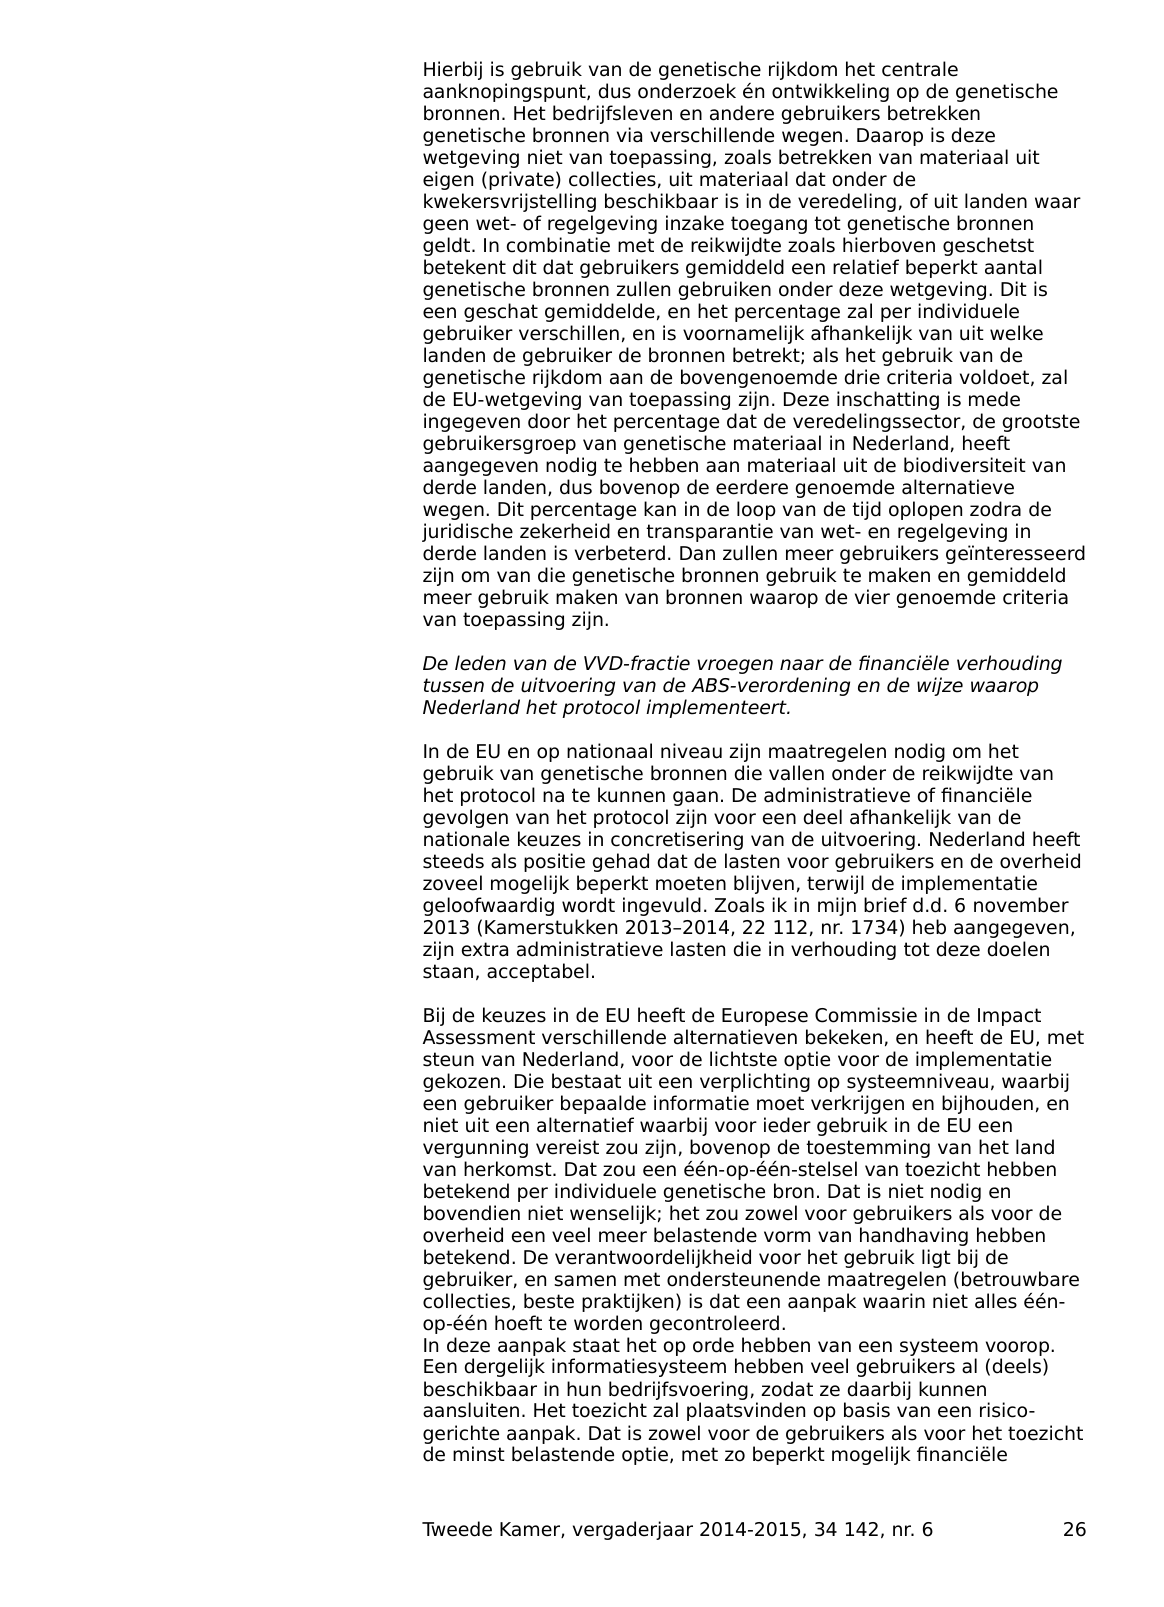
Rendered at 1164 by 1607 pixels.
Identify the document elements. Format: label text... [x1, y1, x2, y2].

text In deze aanpak staat het op orde hebben van een systeem voorop. Een dergelijk informatiesysteem hebben veel gebruikers al (deels) beschikbaar in hun bedrijfsvoering, zodat ze daarbij kunnen aansluiten. Het toezicht zal plaatsvinden op basis van een risico-gerichte aanpak. Dat is zowel voor de gebruikers als voor het toezicht de minst belastende optie, met zo beperkt mogelijk financiële [422, 1334, 1087, 1466]
text De leden van de VVD-fractie vroegen naar de financiële verhouding tussen de uitvoering van de ABS-verordening en de wijze waarop Nederland het protocol implementeert. [422, 653, 1087, 719]
text Hierbij is gebruik van de genetische rijkdom het centrale aanknopingspunt, dus onderzoek én ontwikkeling op de genetische bronnen. Het bedrijfsleven en andere gebruikers betrekken genetische bronnen via verschillende wegen. Daarop is deze wetgeving niet van toepassing, zoals betrekken van materiaal uit eigen (private) collecties, uit materiaal dat onder de kwekersvrijstelling beschikbaar is in de veredeling, of uit landen waar geen wet- of regelgeving inzake toegang tot genetische bronnen geldt. In combinatie met de reikwijdte zoals hierboven geschetst betekent dit dat gebruikers gemiddeld een relatief beperkt aantal genetische bronnen zullen gebruiken onder deze wetgeving. Dit is een geschat gemiddelde, en het percentage zal per individuele gebruiker verschillen, en is voornamelijk afhankelijk van uit welke landen de gebruiker de bronnen betrekt; als het gebruik van de genetische rijkdom aan de bovengenoemde drie criteria voldoet, zal de EU-wetgeving van toepassing zijn. Deze inschatting is mede ingegeven door het percentage dat de veredelingssector, de grootste gebruikersgroep van genetische materiaal in Nederland, heeft aangegeven nodig te hebben aan materiaal uit de biodiversiteit van derde landen, dus bovenop de eerdere genoemde alternatieve wegen. Dit percentage kan in de loop van de tijd oplopen zodra de juridische zekerheid en transparantie van wet- en regelgeving in derde landen is verbeterd. Dan zullen meer gebruikers geïnteresseerd zijn om van die genetische bronnen gebruik te maken en gemiddeld meer gebruik maken van bronnen waarop de vier genoemde criteria van toepassing zijn. [422, 59, 1087, 631]
text Bij de keuzes in de EU heeft de Europese Commissie in de Impact Assessment verschillende alternatieven bekeken, en heeft de EU, met steun van Nederland, voor de lichtste optie voor de implementatie gekozen. Die bestaat uit een verplichting op systeemniveau, waarbij een gebruiker bepaalde informatie moet verkrijgen en bijhouden, en niet uit een alternatief waarbij voor ieder gebruik in de EU een vergunning vereist zou zijn, bovenop de toestemming van het land van herkomst. Dat zou een één-op-één-stelsel van toezicht hebben betekend per individuele genetische bron. Dat is niet nodig en bovendien niet wenselijk; het zou zowel voor gebruikers als voor de overheid een veel meer belastende vorm van handhaving hebben betekend. De verantwoordelijkheid voor het gebruik ligt bij de gebruiker, en samen met ondersteunende maatregelen (betrouwbare collecties, beste praktijken) is dat een aanpak waarin niet alles één-op-één hoeft te worden gecontroleerd. [422, 1005, 1087, 1334]
text In de EU en op nationaal niveau zijn maatregelen nodig om het gebruik van genetische bronnen die vallen onder de reikwijdte van het protocol na te kunnen gaan. De administratieve of financiële gevolgen van het protocol zijn voor een deel afhankelijk van de nationale keuzes in concretisering van de uitvoering. Nederland heeft steeds als positie gehad dat de lasten voor gebruikers en de overheid zoveel mogelijk beperkt moeten blijven, terwijl de implementatie geloofwaardig wordt ingevuld. Zoals ik in mijn brief d.d. 6 november 2013 (Kamerstukken 2013–2014, 22 112, nr. 1734) heb aangegeven, zijn extra administratieve lasten die in verhouding tot deze doelen staan, acceptabel. [422, 741, 1087, 983]
